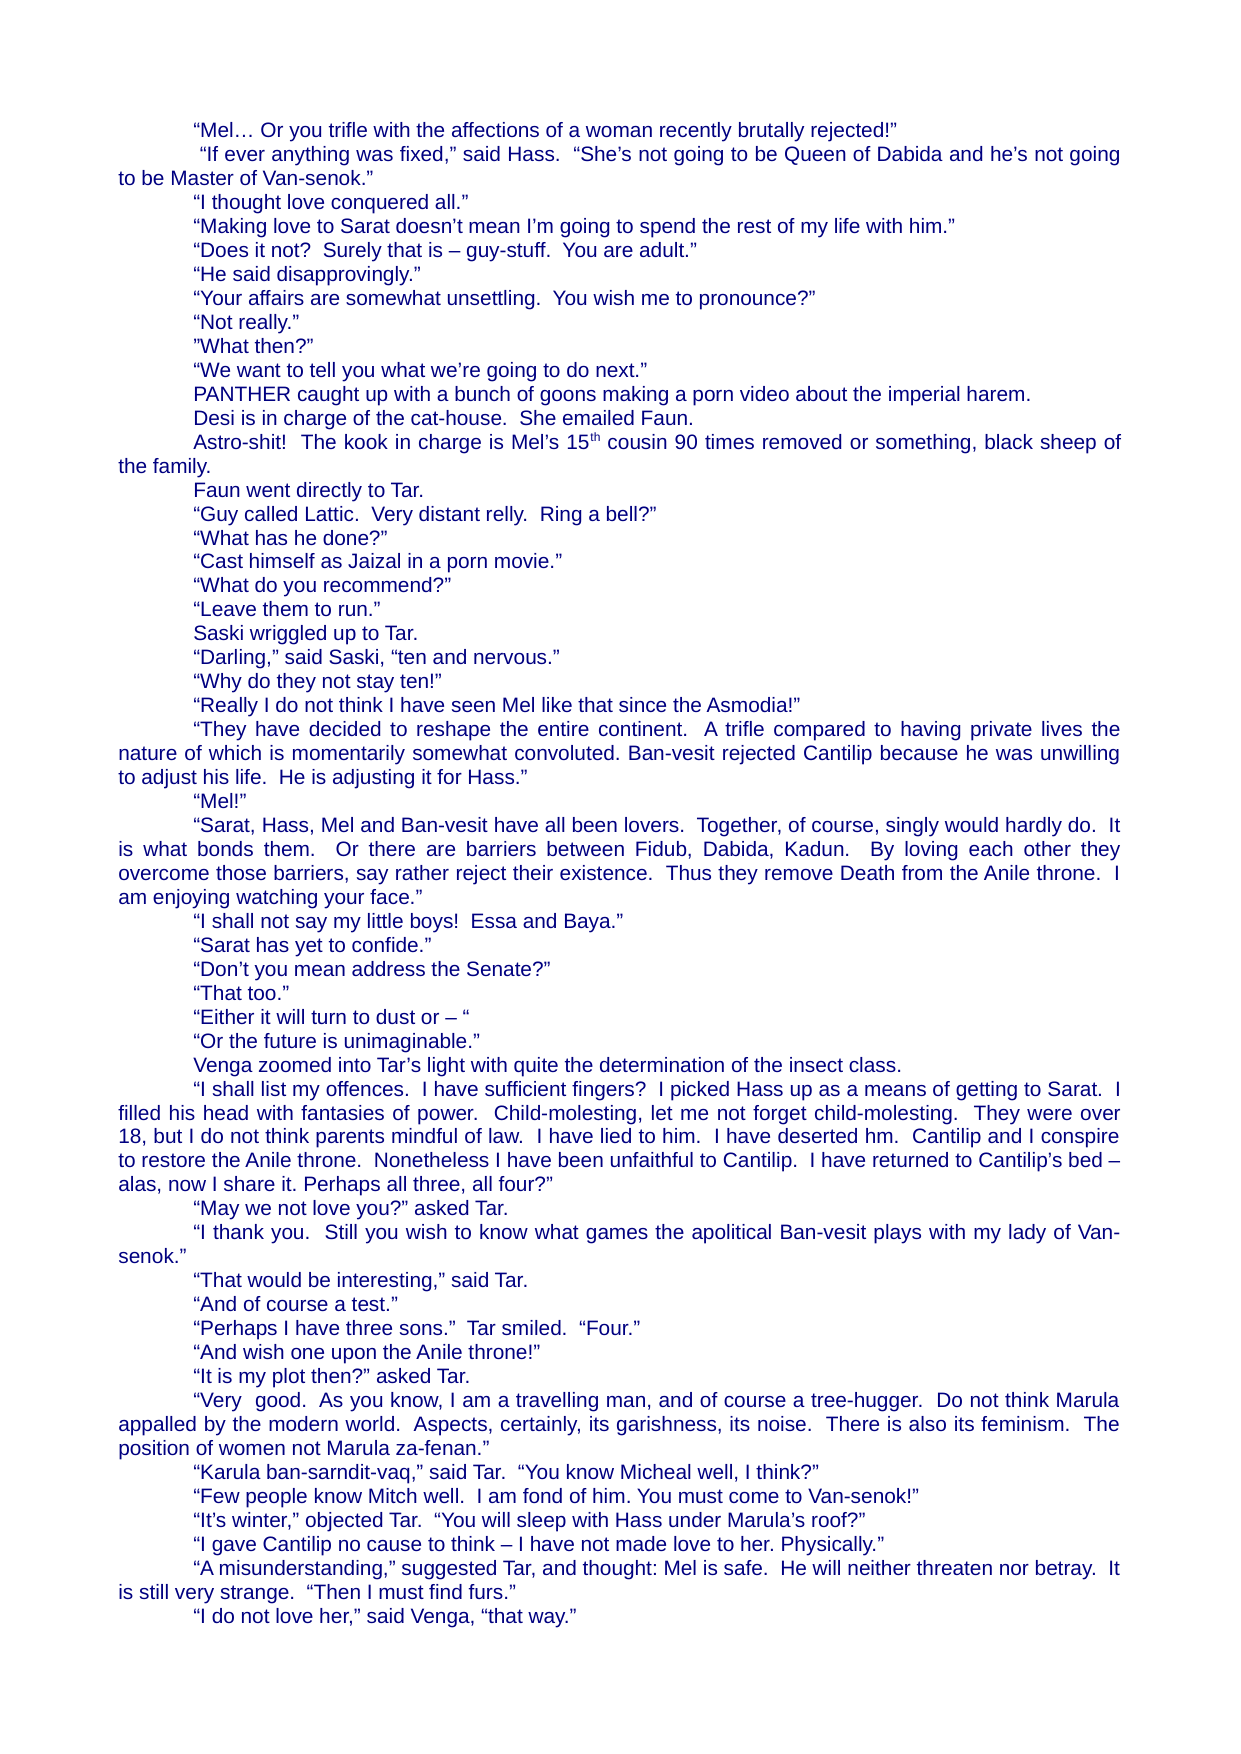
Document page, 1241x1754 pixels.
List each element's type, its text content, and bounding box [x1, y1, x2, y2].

text “Guy called Lattic. Very distant relly. Ring a bell?” [118, 501, 1122, 525]
text PANTHER caught up with a bunch of goons making a porn video about the imperial harem. [118, 382, 1122, 406]
text “Either it will turn to dust or – “ [118, 1004, 1122, 1028]
text “He said disapprovingly.” [118, 262, 1122, 286]
text ”What then?” [118, 334, 1122, 358]
text “Perhaps I have three sons.” Tar smiled. “Four.” [118, 1316, 1122, 1340]
text “Really I do not think I have seen Mel like that since the Asmodia!” [118, 693, 1122, 717]
text “I shall not say my little boys! Essa and Baya.” [118, 909, 1122, 933]
text “If ever anything was fixed,” said Hass. “She’s not going to be Queen of Dabida and he’s not going to be Master of Van-senok.” [118, 142, 1122, 190]
text “That would be interesting,” said Tar. [118, 1268, 1122, 1292]
text “What do you recommend?” [118, 573, 1122, 597]
text Venga zoomed into Tar’s light with quite the determination of the insect class. [118, 1052, 1122, 1076]
text “Very good. As you know, I am a travelling man, and of course a tree-hugger. Do not think Marula appalled by the modern world. Aspects, certainly, its garishness, its noise. There is also its feminism. The position of women not Marula za-fenan.” [118, 1388, 1122, 1460]
text “What has he done?” [118, 525, 1122, 549]
text “Cast himself as Jaizal in a porn movie.” [118, 549, 1122, 573]
text Desi is in charge of the cat-house. She emailed Faun. [118, 406, 1122, 429]
text “It is my plot then?” asked Tar. [118, 1364, 1122, 1388]
text “I thank you. Still you wish to know what games the apolitical Ban-vesit plays with my lady of Van-senok.” [118, 1220, 1122, 1268]
text “Leave them to run.” [118, 597, 1122, 621]
text “A misunderstanding,” suggested Tar, and thought: Mel is safe. He will neither threaten nor betray. It is still very strange. “Then I must find furs.” [118, 1556, 1122, 1603]
text “Not really.” [118, 310, 1122, 334]
text “They have decided to reshape the entire continent. A trifle compared to having private lives the nature of which is momentarily somewhat convoluted. Ban-vesit rejected Cantilip because he was unwilling to adjust his life. He is adjusting it for Hass.” [118, 717, 1122, 789]
text “I do not love her,” said Venga, “that way.” [118, 1603, 1122, 1627]
text “I shall list my offences. I have sufficient fingers? I picked Hass up as a means of getting to Sarat. I filled his head with fantasies of power. Child-molesting, let me not forget child-molesting. They were over 18, but I do not think parents mindful of law. I have lied to him. I have deserted hm. Cantilip and I conspire to restore the Anile throne. Nonetheless I have been unfaithful to Cantilip. I have returned to Cantilip’s bed – alas, now I share it. Perhaps all three, all four?” [118, 1076, 1122, 1196]
text “I gave Cantilip no cause to think – I have not made love to her. Physically.” [118, 1532, 1122, 1556]
text Faun went directly to Tar. [118, 477, 1122, 501]
text “Mel… Or you trifle with the affections of a woman recently brutally rejected!” [118, 118, 1122, 142]
text Astro-shit! The kook in charge is Mel’s 15th cousin 90 times removed or something, black sheep of the family. [118, 429, 1122, 477]
text “Making love to Sarat doesn’t mean I’m going to spend the rest of my life with him.” [118, 214, 1122, 238]
text “Few people know Mitch well. I am fond of him. You must come to Van-senok!” [118, 1484, 1122, 1508]
text “Karula ban-sarndit-vaq,” said Tar. “You know Micheal well, I think?” [118, 1460, 1122, 1484]
text “Or the future is unimaginable.” [118, 1028, 1122, 1052]
text “And wish one upon the Anile throne!” [118, 1340, 1122, 1364]
text “Don’t you mean address the Senate?” [118, 957, 1122, 981]
text “That too.” [118, 981, 1122, 1004]
text “Sarat, Hass, Mel and Ban-vesit have all been lovers. Together, of course, singly would hardly do. It is what bonds them. Or there are barriers between Fidub, Dabida, Kadun. By loving each other they overcome those barriers, say rather reject their existence. Thus they remove Death from the Anile throne. I am enjoying watching your face.” [118, 813, 1122, 909]
text “Darling,” said Saski, “ten and nervous.” [118, 645, 1122, 669]
text “It’s winter,” objected Tar. “You will sleep with Hass under Marula’s roof?” [118, 1508, 1122, 1532]
text “May we not love you?” asked Tar. [118, 1196, 1122, 1220]
text “Your affairs are somewhat unsettling. You wish me to pronounce?” [118, 286, 1122, 310]
text “Mel!” [118, 789, 1122, 813]
text “I thought love conquered all.” [118, 190, 1122, 214]
text “Why do they not stay ten!” [118, 669, 1122, 693]
text “Does it not? Surely that is – guy-stuff. You are adult.” [118, 238, 1122, 262]
text Saski wriggled up to Tar. [118, 621, 1122, 645]
text “And of course a test.” [118, 1292, 1122, 1316]
text “Sarat has yet to confide.” [118, 933, 1122, 957]
text “We want to tell you what we’re going to do next.” [118, 358, 1122, 382]
